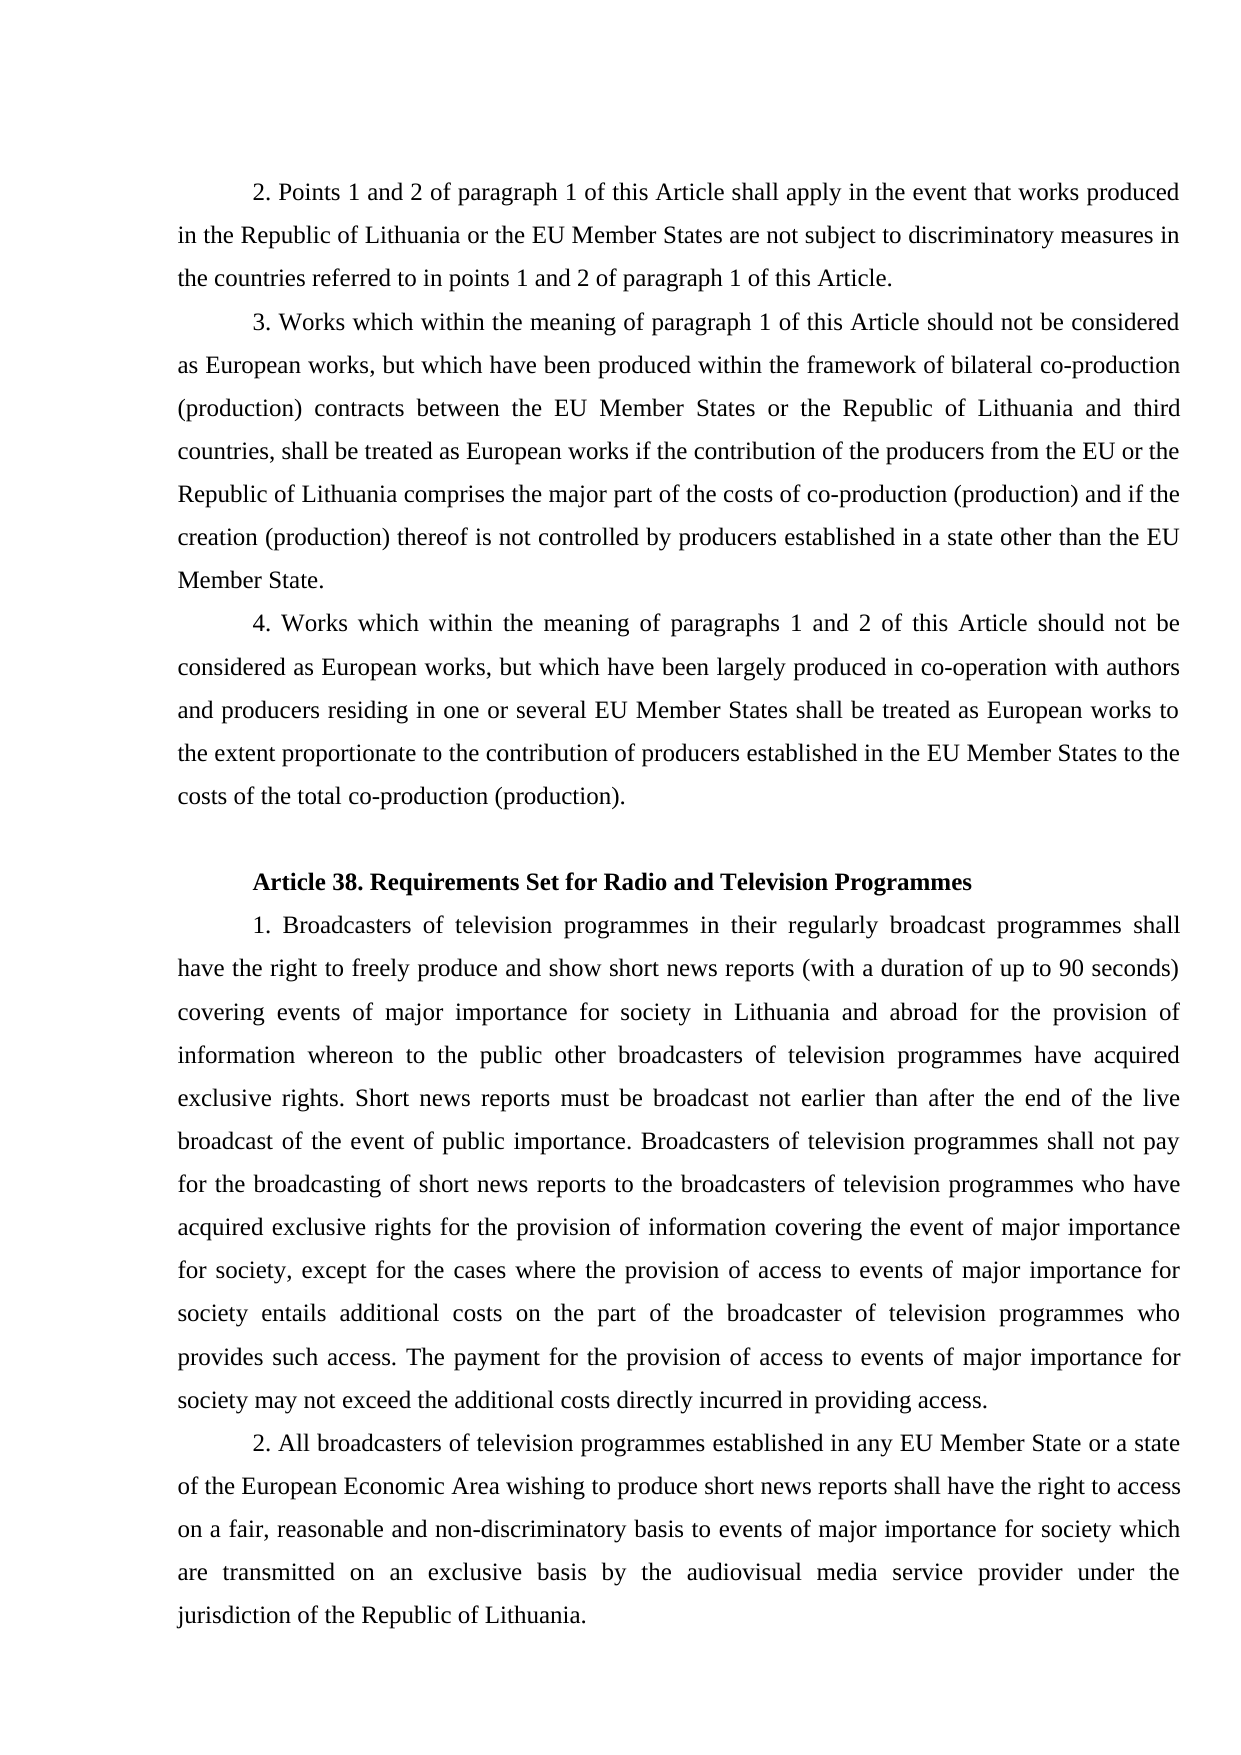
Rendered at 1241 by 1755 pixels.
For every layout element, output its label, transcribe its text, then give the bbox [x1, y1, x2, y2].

text 3. Works which within the meaning of paragraph 1 of this Article should not be considered as European works, but which have been produced within the framework of bilateral co-production (production) contracts between the EU Member States or the Republic of Lithuania and third countries, shall be treated as European works if the contribution of the producers from the EU or the Republic of Lithuania comprises the major part of the costs of co-production (production) and if the creation (production) thereof is not controlled by producers established in a state other than the EU Member State. [177, 307, 1181, 594]
text 4. Works which within the meaning of paragraphs 1 and 2 of this Article should not be considered as European works, but which have been largely produced in co-operation with authors and producers residing in one or several EU Member States shall be treated as European works to the extent proportionate to the contribution of producers established in the EU Member States to the costs of the total co-production (production). [177, 608, 1181, 810]
text Article 38. Requirements Set for Radio and Television Programmes [177, 867, 1181, 896]
text 2. All broadcasters of television programmes established in any EU Member State or a state of the European Economic Area wishing to produce short news reports shall have the right to access on a fair, reasonable and non-discriminatory basis to events of major importance for society which are transmitted on an exclusive basis by the audiovisual media service provider under the jurisdiction of the Republic of Lithuania. [177, 1428, 1181, 1629]
text 2. Points 1 and 2 of paragraph 1 of this Article shall apply in the event that works produced in the Republic of Lithuania or the EU Member States are not subject to discriminatory measures in the countries referred to in points 1 and 2 of paragraph 1 of this Article. [177, 177, 1181, 292]
text 1. Broadcasters of television programmes in their regularly broadcast programmes shall have the right to freely produce and show short news reports (with a duration of up to 90 seconds) covering events of major importance for society in Lithuania and abroad for the provision of information whereon to the public other broadcasters of television programmes have acquired exclusive rights. Short news reports must be broadcast not earlier than after the end of the live broadcast of the event of public importance. Broadcasters of television programmes shall not pay for the broadcasting of short news reports to the broadcasters of television programmes who have acquired exclusive rights for the provision of information covering the event of major importance for society, except for the cases where the provision of access to events of major importance for society entails additional costs on the part of the broadcaster of television programmes who provides such access. The payment for the provision of access to events of major importance for society may not exceed the additional costs directly incurred in providing access. [177, 910, 1181, 1413]
